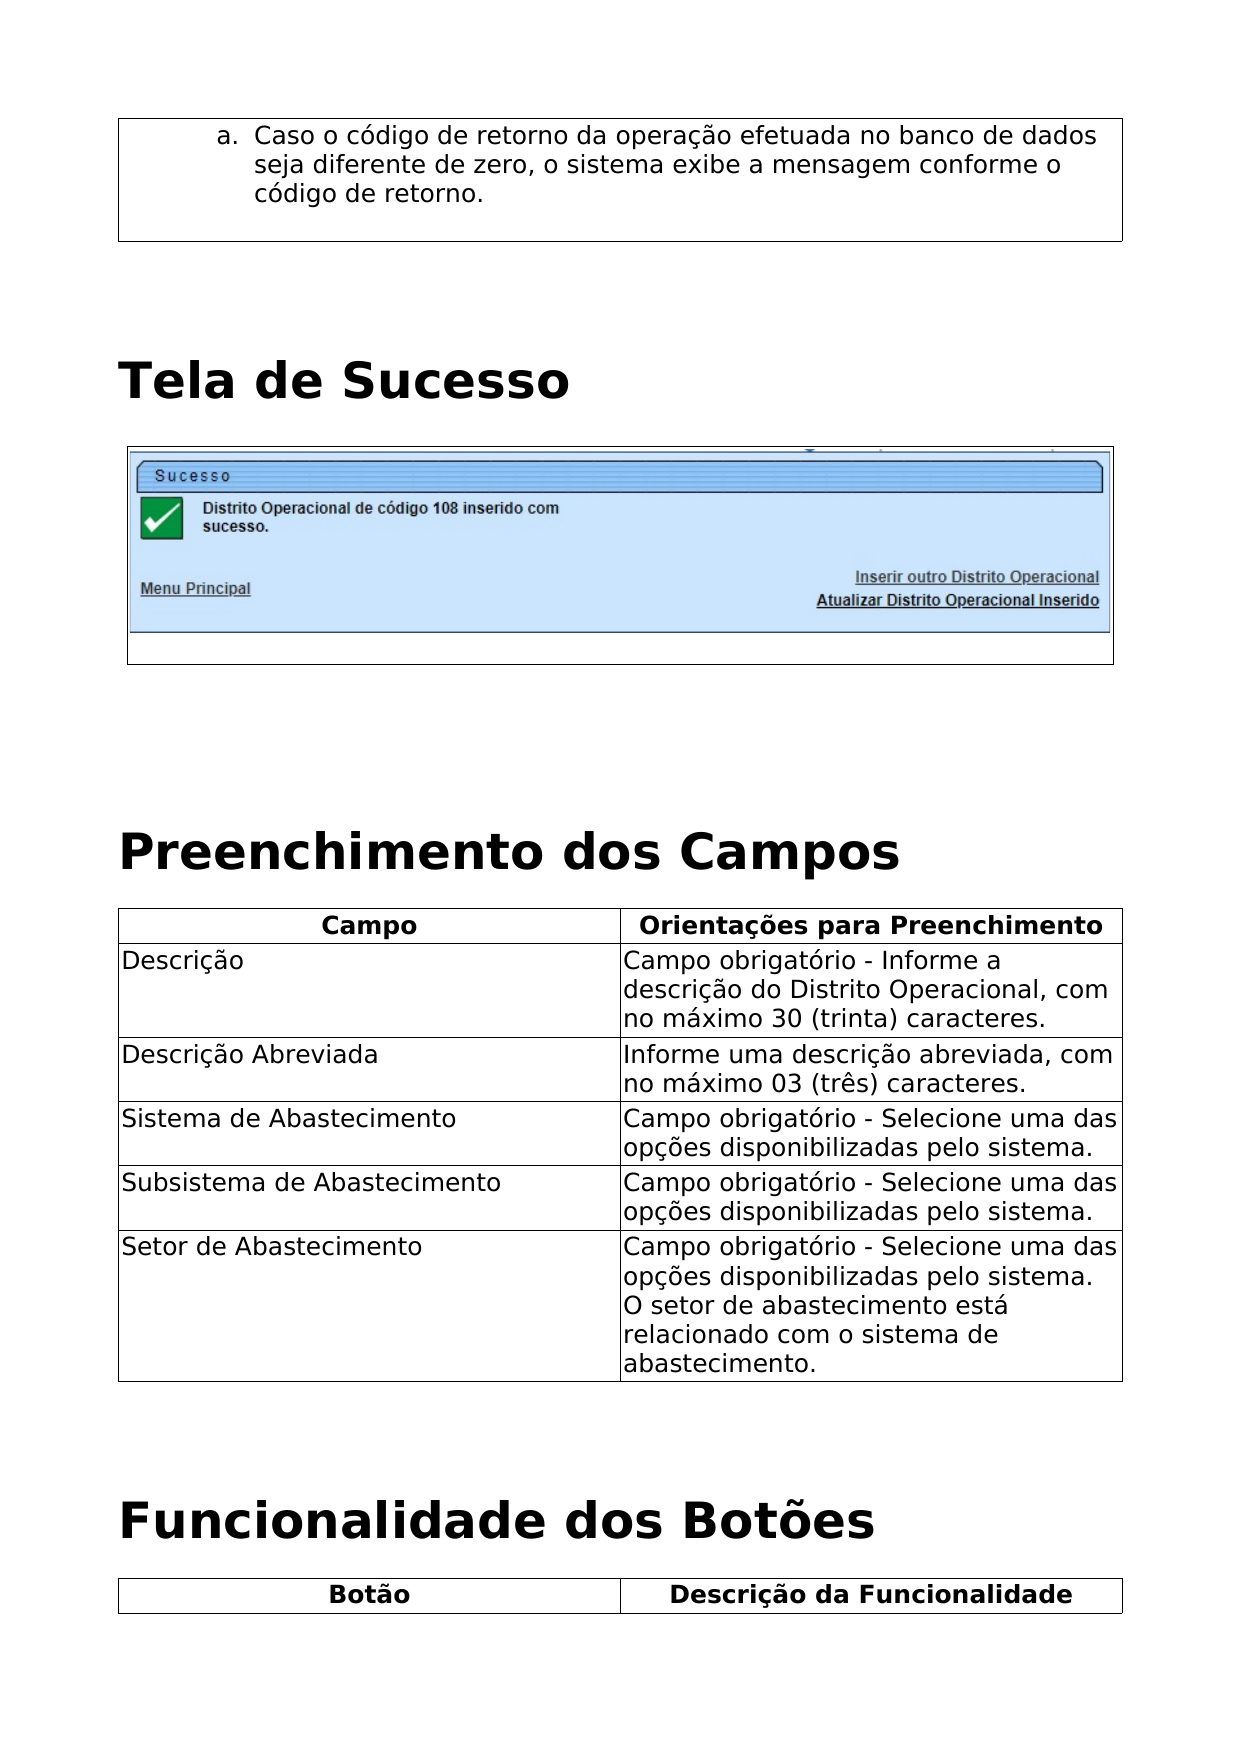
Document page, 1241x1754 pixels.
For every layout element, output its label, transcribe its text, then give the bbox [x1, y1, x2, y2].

table_cell Campo obrigatório - Selecione uma das opções disponibilizadas pelo sistema. [621, 1102, 1122, 1165]
table_cell Subsistema de Abastecimento [119, 1166, 620, 1229]
table_header Botão [119, 1579, 620, 1613]
table_cell Informe uma descrição abreviada, com no máximo 03 (três) caracteres. [621, 1038, 1122, 1101]
table_cell Campo obrigatório - Selecione uma das opções disponibilizadas pelo sistema. O setor de abastecimento está relacionado com o sistema de abastecimento. [621, 1231, 1122, 1381]
table_header [128, 447, 1113, 664]
table_cell Setor de Abastecimento [119, 1231, 620, 1381]
table_cell Descrição [119, 944, 620, 1037]
table_cell Descrição Abreviada [119, 1038, 620, 1101]
table_cell Sistema de Abastecimento [119, 1102, 620, 1165]
table_cell Campo obrigatório - Selecione uma das opções disponibilizadas pelo sistema. [621, 1166, 1122, 1229]
subtitle Tela de Sucesso [118, 352, 1122, 410]
table_cell Campo obrigatório - Informe a descrição do Distrito Operacional, com no máximo 30 (trinta) caracteres. [621, 944, 1122, 1037]
table_header Orientações para Preenchimento [621, 909, 1122, 943]
picture [129, 449, 1111, 633]
table_header Campo [119, 909, 620, 943]
table_header Agora, informe os campos obrigatórios (sinalizados por um asterisco vermelho) e clique em . Para detalhes sobre o preenchimento dos campos clique AQUI. O sistema executa algumas validações: Verificar preenchimento dos campos: Caso o usuário não informe o conteúdo de algum campo necessário à inclusão do distrito operacional, o sistema exibe a mensagem: Informe « nome do campo que não foi preenchido ». Verificar seleção do sistema de abastecimento: Caso não tenha selecionado o sistema de abastecimento, o sistema exibe a mensagem: Selecione o Sistema de Abastecimento para a exibição dos Setores de Abastecimento. Verificar Setor de Abastecimento: Caso o usuário não informe o setor de abastecimento para adicionar, o sistema exibe a mensagem: Selecione Setor de Abastecimento. Caso o setor de abastecimento já tenha sido selecionado, o sistema exibe a mensagem: Setor de Abastecimento já selecionado. Verificar Seleção do Setor de Abastecimento: Caso o usuário não informe nenhum setor de abastecimento, o sistema exibe a mensagem: Informe pelo menos um Setor de Abastecimento. Caso o usuário não selecione um setor de abastecimento principal, o sistema exibe a mensagem: Informe o Setor de Abastecimento Principal. Verificar sucesso da operação: Caso o código de retorno da operação efetuada no banco de dados seja diferente de zero, o sistema exibe a mensagem conforme o código de retorno. [119, 119, 1122, 241]
table_header Descrição da Funcionalidade [621, 1579, 1122, 1613]
subtitle Funcionalidade dos Botões [118, 1492, 1122, 1550]
subtitle Preenchimento dos Campos [118, 823, 1122, 881]
